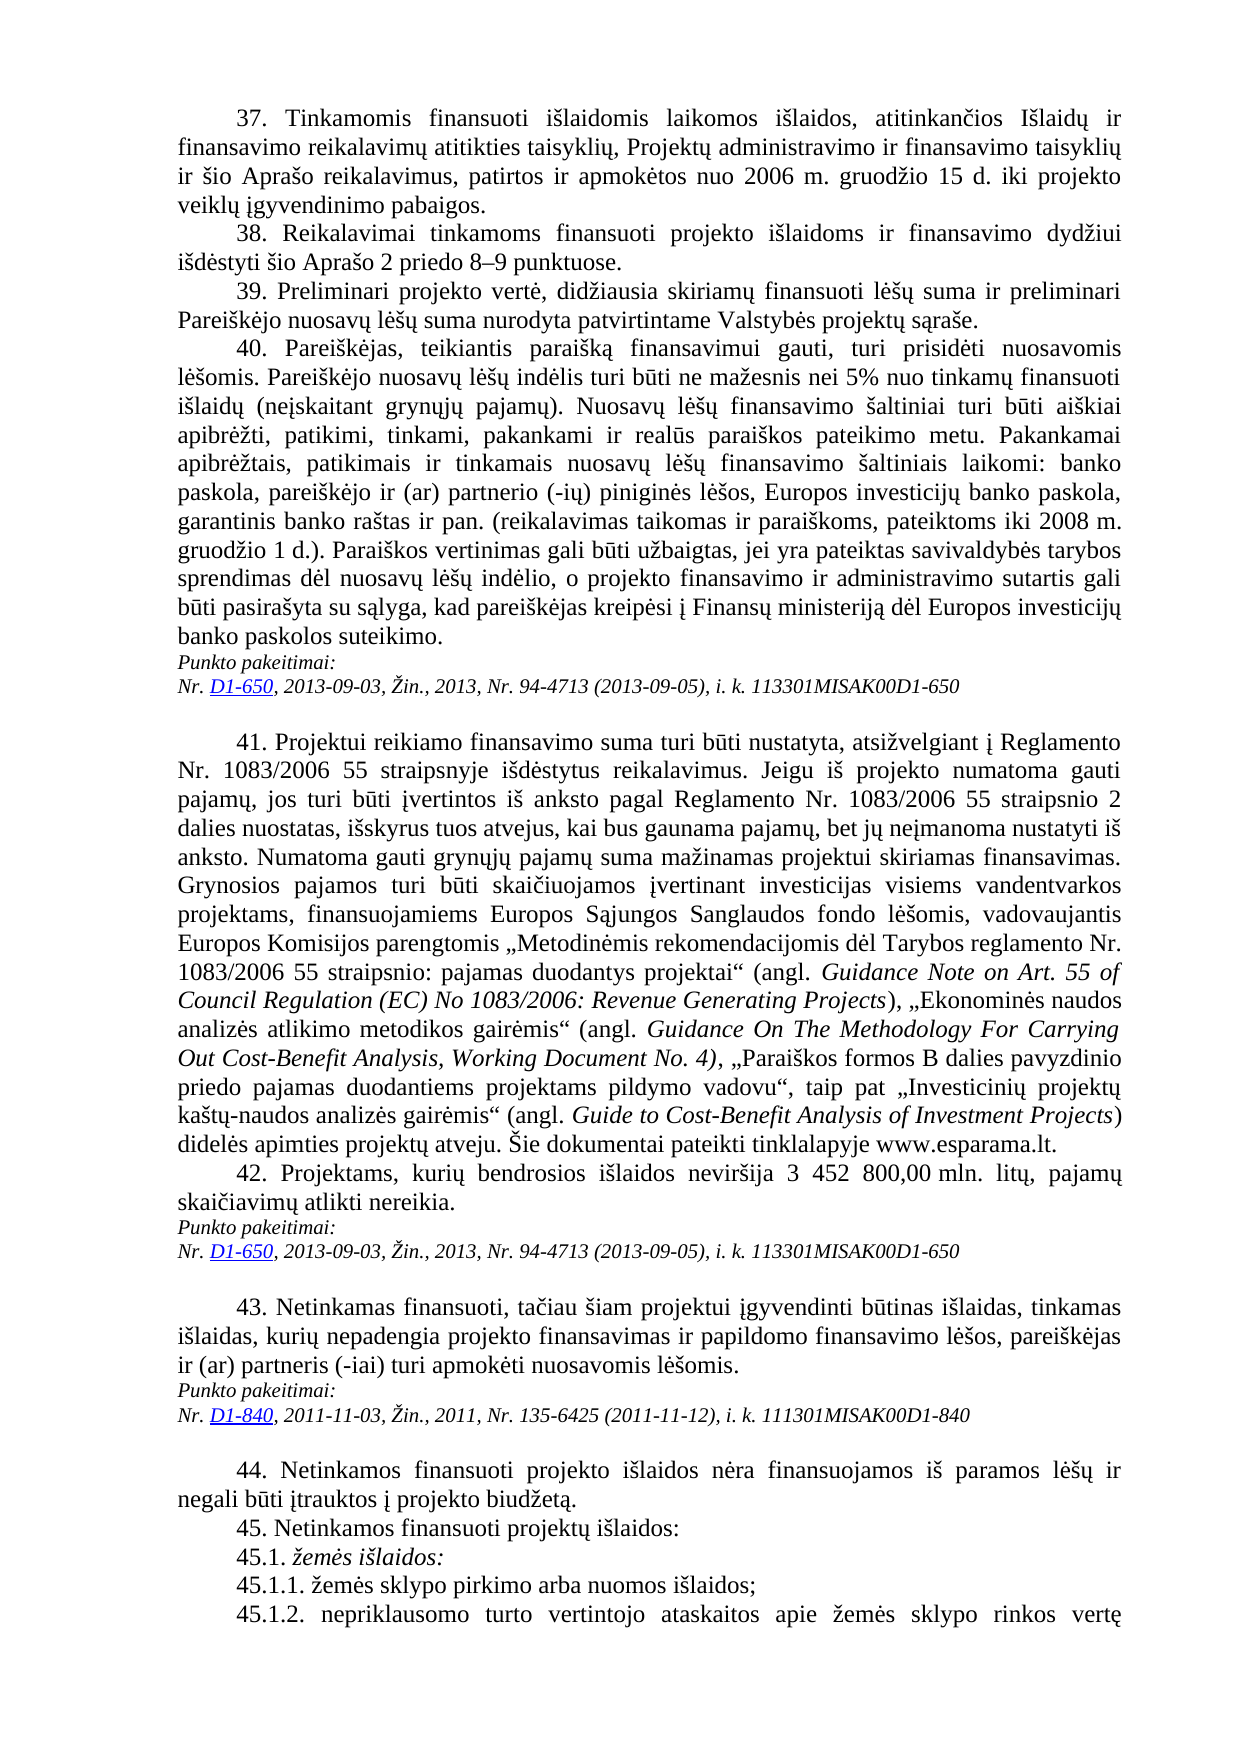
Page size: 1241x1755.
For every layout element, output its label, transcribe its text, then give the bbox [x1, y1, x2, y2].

text Nr. D1-840, 2011-11-03, Žin., 2011, Nr. 135-6425 (2011-11-12), i. k. 111301MISAK00D1-840 [177, 1402, 1122, 1427]
text 37. Tinkamomis finansuoti išlaidomis laikomos išlaidos, atitinkančios Išlaidų ir finansavimo reikalavimų atitikties taisyklių, Projektų administravimo ir finansavimo taisyklių ir šio Aprašo reikalavimus, patirtos ir apmokėtos nuo 2006 m. gruodžio 15 d. iki projekto veiklų įgyvendinimo pabaigos. [177, 103, 1122, 218]
text 41. Projektui reikiamo finansavimo suma turi būti nustatyta, atsižvelgiant į Reglamento Nr. 1083/2006 55 straipsnyje išdėstytus reikalavimus. Jeigu iš projekto numatoma gauti pajamų, jos turi būti įvertintos iš anksto pagal Reglamento Nr. 1083/2006 55 straipsnio 2 dalies nuostatas, išskyrus tuos atvejus, kai bus gaunama pajamų, bet jų neįmanoma nustatyti iš anksto. Numatoma gauti grynųjų pajamų suma mažinamas projektui skiriamas finansavimas. Grynosios pajamos turi būti skaičiuojamos įvertinant investicijas visiems vandentvarkos projektams, finansuojamiems Europos Sąjungos Sanglaudos fondo lėšomis, vadovaujantis Europos Komisijos parengtomis „Metodinėmis rekomendacijomis dėl Tarybos reglamento Nr. 1083/2006 55 straipsnio: pajamas duodantys projektai“ (angl. Guidance Note on Art. 55 of Council Regulation (EC) No 1083/2006: Revenue Generating Projects), „Ekonominės naudos analizės atlikimo metodikos gairėmis“ (angl. Guidance On The Methodology For Carrying Out Cost-Benefit Analysis, Working Document No. 4), „Paraiškos formos B dalies pavyzdinio priedo pajamas duodantiems projektams pildymo vadovu“, taip pat „Investicinių projektų kaštų-naudos analizės gairėmis“ (angl. Guide to Cost-Benefit Analysis of Investment Projects) didelės apimties projektų atveju. Šie dokumentai pateikti tinklalapyje www.esparama.lt. [177, 727, 1122, 1158]
text 45. Netinkamos finansuoti projektų išlaidos: [177, 1513, 1122, 1542]
text Punkto pakeitimai: [177, 650, 1122, 674]
text Punkto pakeitimai: [177, 1215, 1122, 1239]
text 45.1.1. žemės sklypo pirkimo arba nuomos išlaidos; [177, 1570, 1122, 1599]
text Nr. D1-650, 2013-09-03, Žin., 2013, Nr. 94-4713 (2013-09-05), i. k. 113301MISAK00D1-650 [177, 1239, 1122, 1263]
text 43. Netinkamas finansuoti, tačiau šiam projektui įgyvendinti būtinas išlaidas, tinkamas išlaidas, kurių nepadengia projekto finansavimas ir papildomo finansavimo lėšos, pareiškėjas ir (ar) partneris (-iai) turi apmokėti nuosavomis lėšomis. [177, 1292, 1122, 1378]
text Nr. D1-650, 2013-09-03, Žin., 2013, Nr. 94-4713 (2013-09-05), i. k. 113301MISAK00D1-650 [177, 674, 1122, 698]
text 44. Netinkamos finansuoti projekto išlaidos nėra finansuojamos iš paramos lėšų ir negali būti įtrauktos į projekto biudžetą. [177, 1455, 1122, 1513]
text 45.1.2. nepriklausomo turto vertintojo ataskaitos apie žemės sklypo rinkos vertę [177, 1599, 1122, 1628]
text 38. Reikalavimai tinkamoms finansuoti projekto išlaidoms ir finansavimo dydžiui išdėstyti šio Aprašo 2 priedo 8–9 punktuose. [177, 218, 1122, 276]
text 40. Pareiškėjas, teikiantis paraišką finansavimui gauti, turi prisidėti nuosavomis lėšomis. Pareiškėjo nuosavų lėšų indėlis turi būti ne mažesnis nei 5% nuo tinkamų finansuoti išlaidų (neįskaitant grynųjų pajamų). Nuosavų lėšų finansavimo šaltiniai turi būti aiškiai apibrėžti, patikimi, tinkami, pakankami ir realūs paraiškos pateikimo metu. Pakankamai apibrėžtais, patikimais ir tinkamais nuosavų lėšų finansavimo šaltiniais laikomi: banko paskola, pareiškėjo ir (ar) partnerio (-ių) piniginės lėšos, Europos investicijų banko paskola, garantinis banko raštas ir pan. (reikalavimas taikomas ir paraiškoms, pateiktoms iki 2008 m. gruodžio 1 d.). Paraiškos vertinimas gali būti užbaigtas, jei yra pateiktas savivaldybės tarybos sprendimas dėl nuosavų lėšų indėlio, o projekto finansavimo ir administravimo sutartis gali būti pasirašyta su sąlyga, kad pareiškėjas kreipėsi į Finansų ministeriją dėl Europos investicijų banko paskolos suteikimo. [177, 333, 1122, 650]
text 39. Preliminari projekto vertė, didžiausia skiriamų finansuoti lėšų suma ir preliminari Pareiškėjo nuosavų lėšų suma nurodyta patvirtintame Valstybės projektų sąraše. [177, 276, 1122, 333]
text 42. Projektams, kurių bendrosios išlaidos neviršija 3 452 800,00 mln. litų, pajamų skaičiavimų atlikti nereikia. [177, 1158, 1122, 1215]
text Punkto pakeitimai: [177, 1378, 1122, 1402]
text 45.1. žemės išlaidos: [177, 1542, 1122, 1570]
